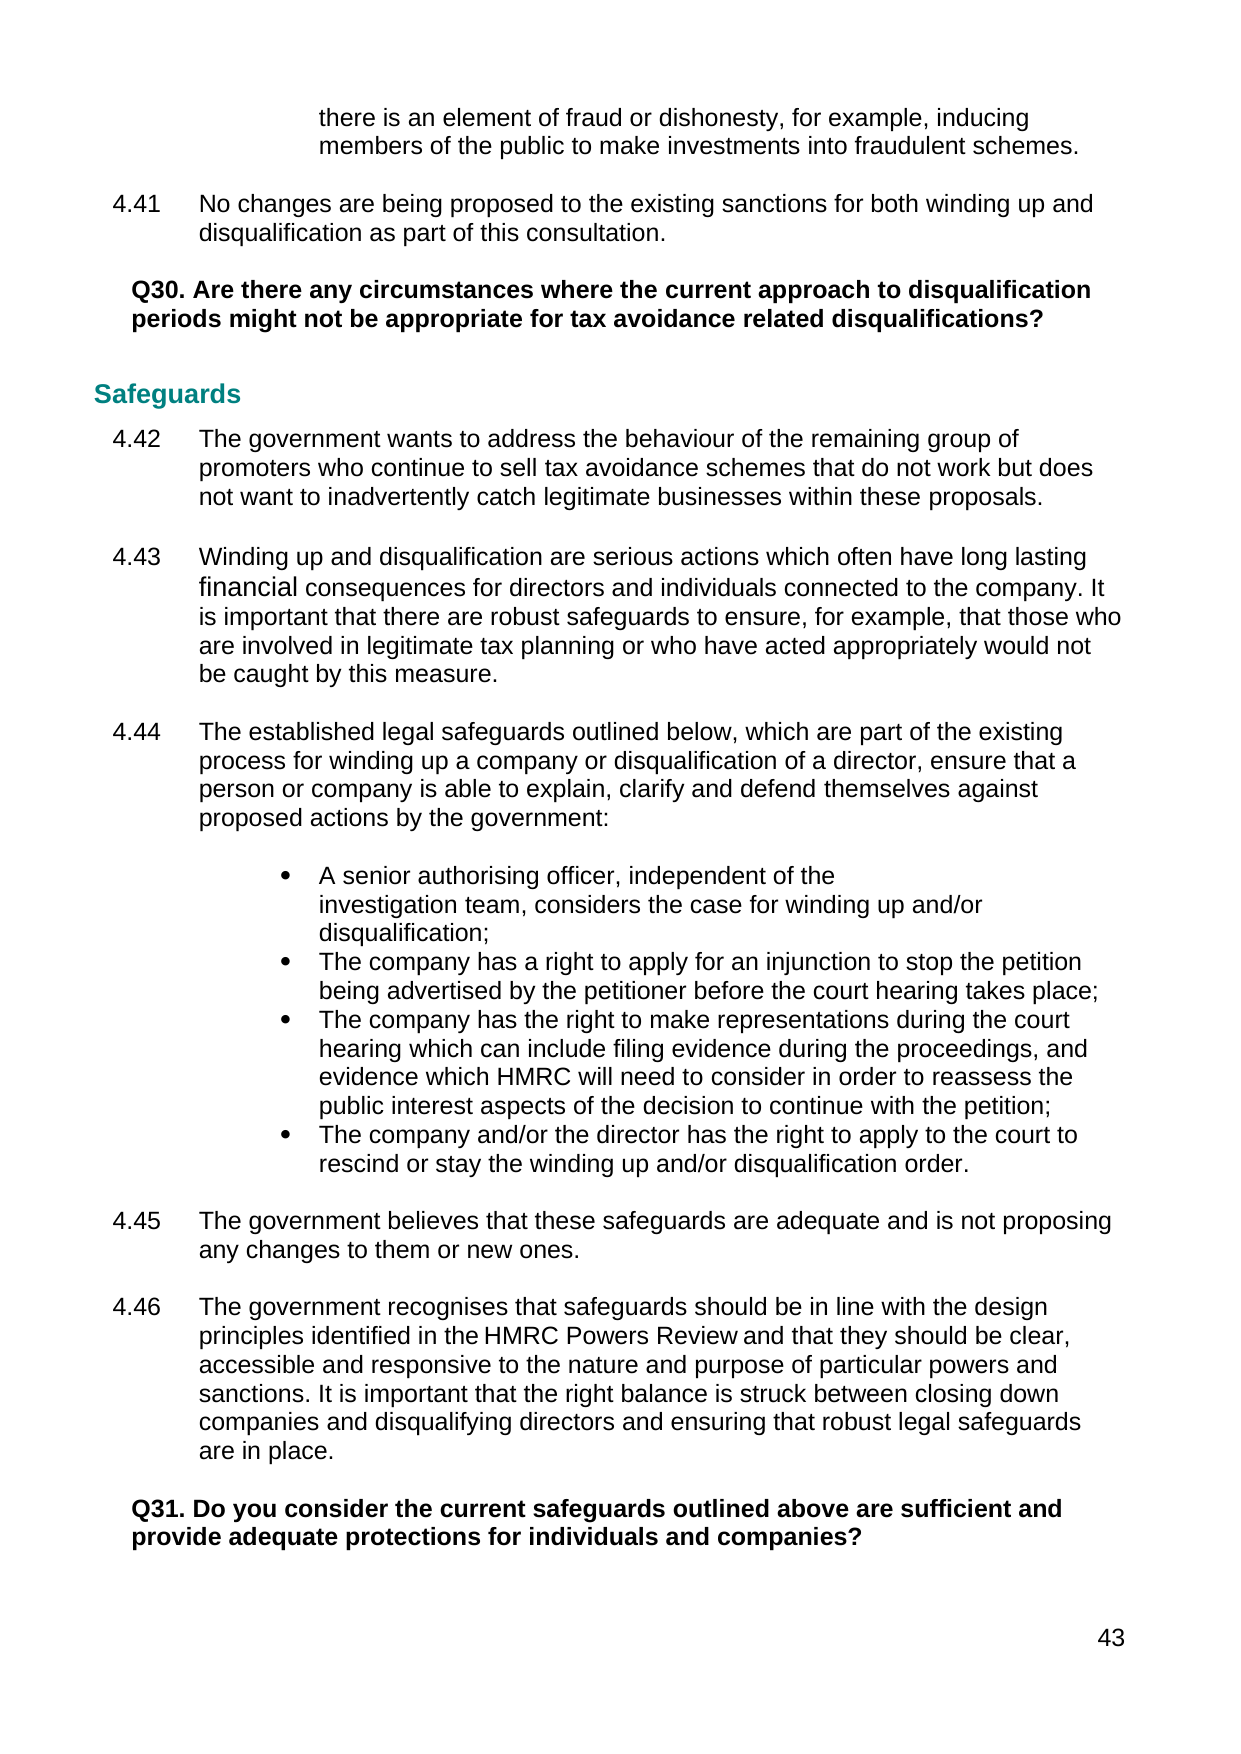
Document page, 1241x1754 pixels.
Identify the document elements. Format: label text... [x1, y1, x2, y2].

list The government recognises that safeguards should be in line with the design principles identified in the HMRC Powers Review and that they should be clear, accessible and responsive to the nature and purpose of particular powers and sanctions. It is important that the right balance is struck between closing down companies and disqualifying directors and ensuring that robust legal safeguards are in place. [161, 1292, 1125, 1465]
list No changes are being proposed to the existing sanctions for both winding up and disqualification as part of this consultation. [161, 189, 1125, 246]
text Q30. Are there any circumstances where the current approach to disqualification periods might not be appropriate for tax avoidance related disqualifications? [131, 275, 1125, 332]
list The established legal safeguards outlined below, which are part of the existing process for winding up a company or disqualification of a director, ensure that a person or company is able to explain, clarify and defend themselves against proposed actions by the government: [161, 717, 1125, 832]
list The government believes that these safeguards are adequate and is not proposing any changes to them or new ones. [161, 1206, 1125, 1264]
list A senior authorising officer, independent of the investigation team, considers the case for winding up and/or disqualification; [281, 861, 1125, 947]
list Winding up and disqualification are serious actions which often have long lasting financial consequences for directors and individuals connected to the company. It is important that there are robust safeguards to ensure, for example, that those who are involved in legitimate tax planning or who have acted appropriately would not be caught by this measure. [161, 539, 1125, 688]
list The company and/or the director has the right to apply to the court to rescind or stay the winding up and/or disqualification order. [281, 1120, 1125, 1177]
list The government wants to address the behaviour of the remaining group of promoters who continue to sell tax avoidance schemes that do not work but does not want to inadvertently catch legitimate businesses within these proposals. [161, 424, 1125, 511]
text there is an element of fraud or dishonesty, for example, inducing members of the public to make investments into fraudulent schemes. [319, 102, 1125, 160]
list The company has the right to make representations during the court hearing which can include filing evidence during the proceedings, and evidence which HMRC will need to consider in order to reassess the public interest aspects of the decision to continue with the petition; [281, 1005, 1125, 1120]
text Q31. Do you consider the current safeguards outlined above are sufficient and provide adequate protections for individuals and companies? [131, 1494, 1125, 1551]
subtitle Safeguards [94, 378, 1125, 410]
list The company has a right to apply for an injunction to stop the petition being advertised by the petitioner before the court hearing takes place; [281, 947, 1125, 1005]
